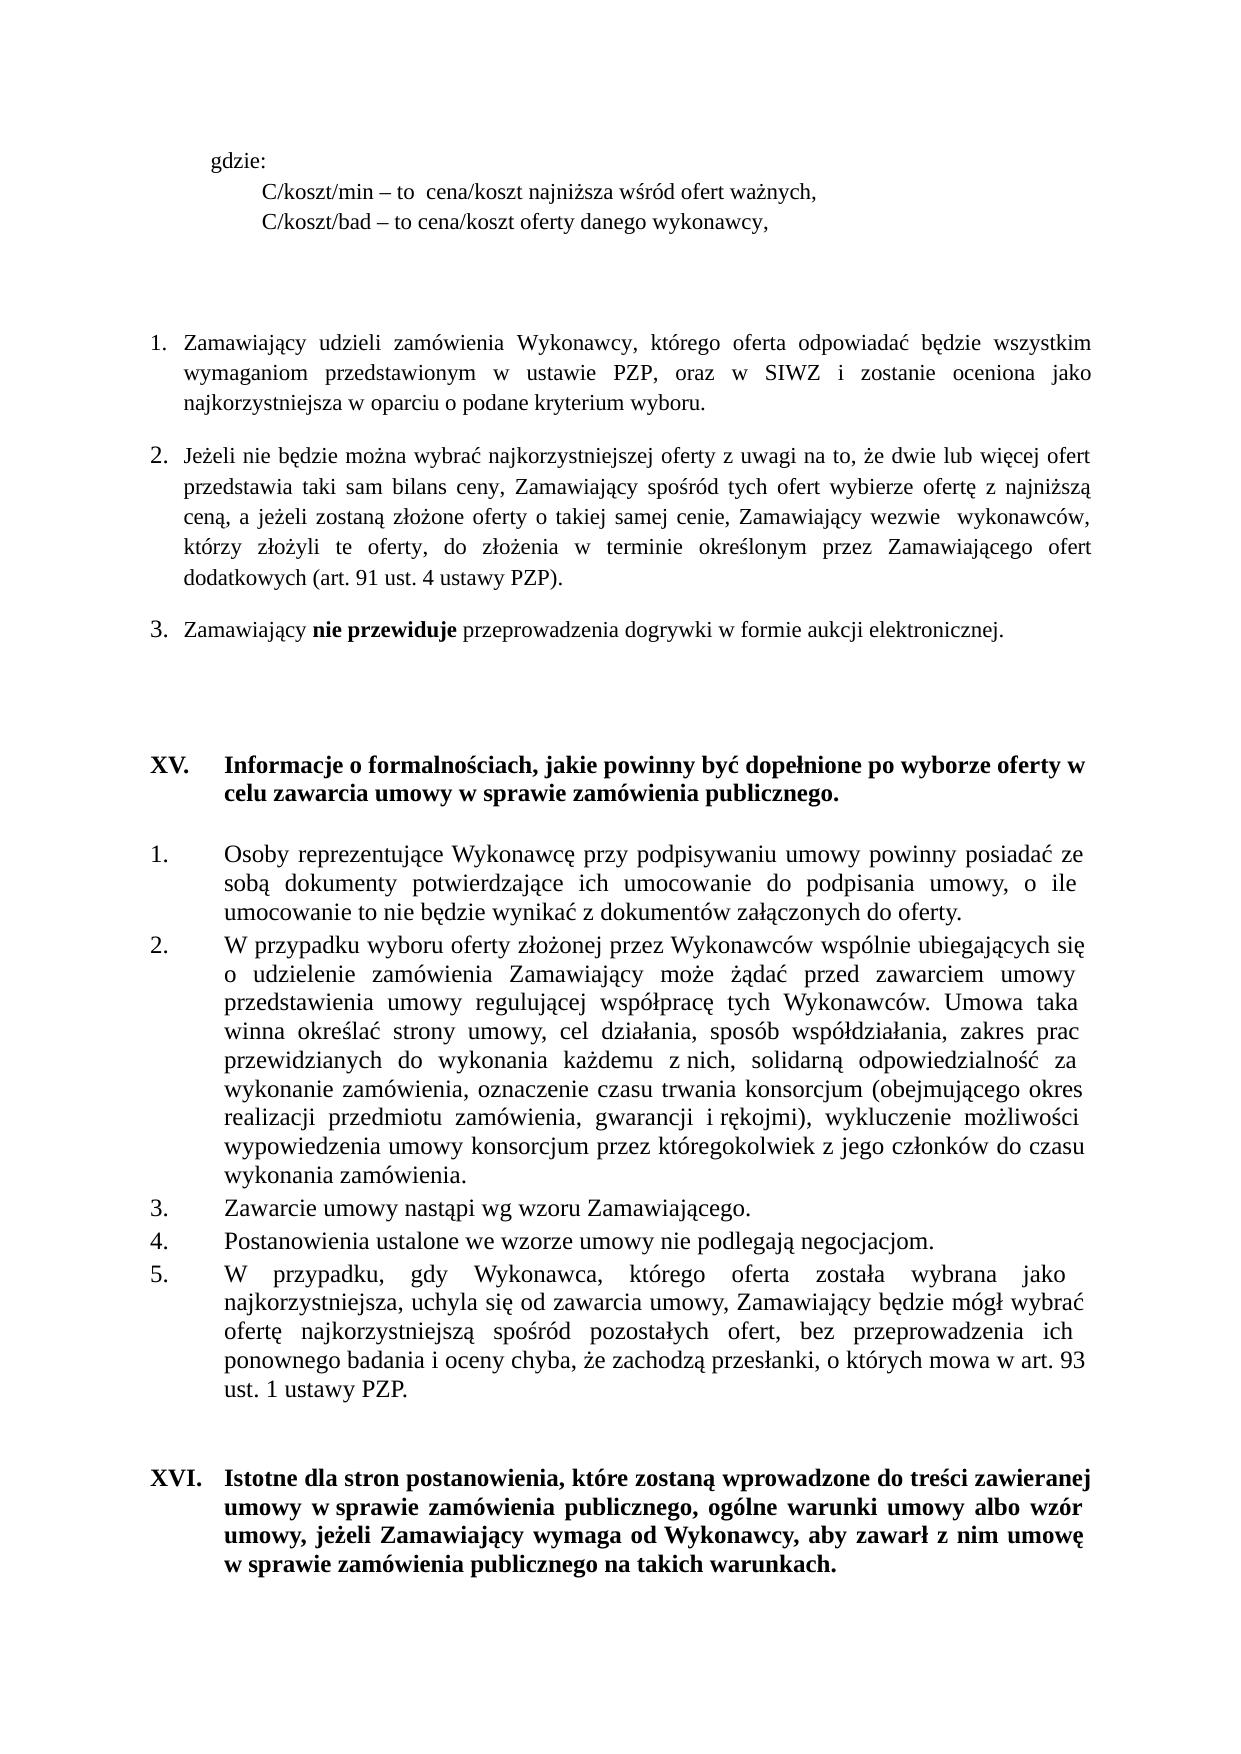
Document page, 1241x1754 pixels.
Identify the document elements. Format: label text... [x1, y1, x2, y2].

list Jeżeli nie będzie można wybrać najkorzystniejszej oferty z uwagi na to, że dwie lub więcej ofert przedstawia taki sam bilans ceny, Zamawiający spośród tych ofert wybierze ofertę z najniższą ceną, a jeżeli zostaną złożone oferty o takiej samej cenie, Zamawiający wezwie wykonawców, którzy złożyli te oferty, do złożenia w terminie określonym przez Zamawiającego ofert dodatkowych (art. 91 ust. 4 ustawy PZP). [150, 440, 1093, 590]
list Zawarcie umowy nastąpi wg wzoru Zamawiającego. [150, 1193, 1093, 1222]
text XV. Informacje o formalnościach, jakie powinny być dopełnione po wyborze oferty w celu zawarcia umowy w sprawie zamówienia publicznego. [150, 750, 1093, 807]
text XVI. Istotne dla stron postanowienia, które zostaną wprowadzone do treści zawieranej umowy w sprawie zamówienia publicznego, ogólne warunki umowy albo wzór umowy, jeżeli Zamawiający wymaga od Wykonawcy, aby zawarł z nim umowę w sprawie zamówienia publicznego na takich warunkach. [150, 1463, 1093, 1578]
list Osoby reprezentujące Wykonawcę przy podpisywaniu umowy powinny posiadać ze sobą dokumenty potwierdzające ich umocowanie do podpisania umowy, o ile umocowanie to nie będzie wynikać z dokumentów załączonych do oferty. [150, 839, 1093, 926]
list W przypadku wyboru oferty złożonej przez Wykonawców wspólnie ubiegających się o udzielenie zamówienia Zamawiający może żądać przed zawarciem umowy przedstawienia umowy regulującej współpracę tych Wykonawców. Umowa taka winna określać strony umowy, cel działania, sposób współdziałania, zakres prac przewidzianych do wykonania każdemu z nich, solidarną odpowiedzialność za wykonanie zamówienia, oznaczenie czasu trwania konsorcjum (obejmującego okres realizacji przedmiotu zamówienia, gwarancji i rękojmi), wykluczenie możliwości wypowiedzenia umowy konsorcjum przez któregokolwiek z jego członków do czasu wykonania zamówienia. [150, 930, 1093, 1189]
text gdzie: [187, 148, 1093, 174]
list Postanowienia ustalone we wzorze umowy nie podlegają negocjacjom. [150, 1226, 1093, 1254]
list Zamawiający udzieli zamówienia Wykonawcy, którego oferta odpowiadać będzie wszystkim wymaganiom przedstawionym w ustawie PZP, oraz w SIWZ i zostanie oceniona jako najkorzystniejsza w oparciu o podane kryterium wyboru. [150, 329, 1093, 416]
list Zamawiający nie przewiduje przeprowadzenia dogrywki w formie aukcji elektronicznej. [150, 614, 1093, 643]
text C/koszt/min – to cena/koszt najniższa wśród ofert ważnych, [187, 178, 1093, 204]
text C/koszt/bad – to cena/koszt oferty danego wykonawcy, [187, 208, 1093, 234]
list W przypadku, gdy Wykonawca, którego oferta została wybrana jako najkorzystniejsza, uchyla się od zawarcia umowy, Zamawiający będzie mógł wybrać ofertę najkorzystniejszą spośród pozostałych ofert, bez przeprowadzenia ich ponownego badania i oceny chyba, że zachodzą przesłanki, o których mowa w art. 93 ust. 1 ustawy PZP. [150, 1259, 1093, 1402]
